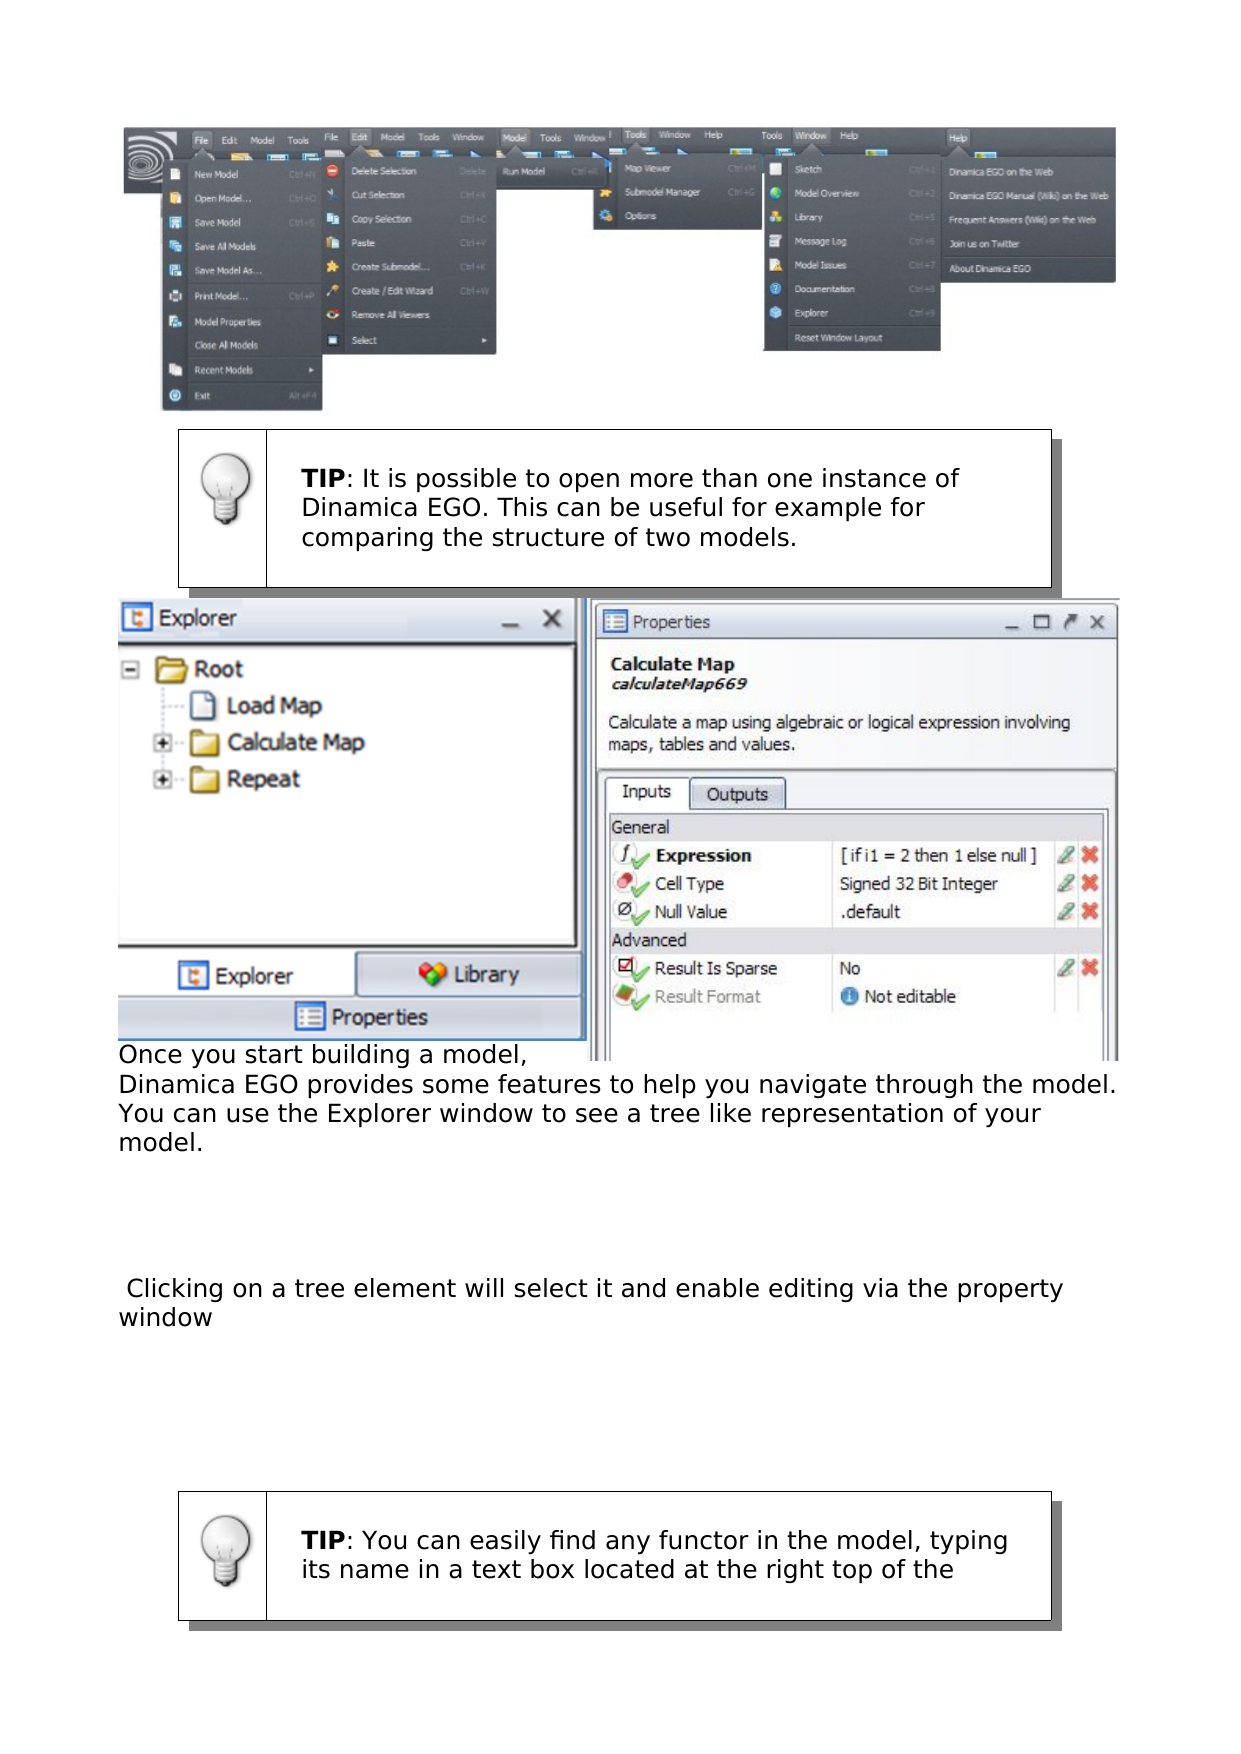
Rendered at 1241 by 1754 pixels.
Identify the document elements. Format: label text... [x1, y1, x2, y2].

table_header TIP: You can easily find any functor in the model, typing its name in a text box located at the right top of the [267, 1492, 1051, 1620]
table_header TIP: It is possible to open more than one instance of Dinamica EGO. This can be useful for example for comparing the structure of two models. [267, 430, 1051, 587]
text Once you start building a model, Dinamica EGO provides some features to help you navigate through the model. You can use the Explorer window to see a tree like representation of your model. Clicking on a tree element will select it and enable editing via the property window [118, 598, 1122, 1478]
picture [118, 598, 1120, 1061]
table_header [179, 1492, 266, 1620]
picture [190, 452, 266, 528]
table_header [179, 430, 266, 587]
picture [190, 1514, 266, 1590]
picture [118, 118, 1123, 417]
